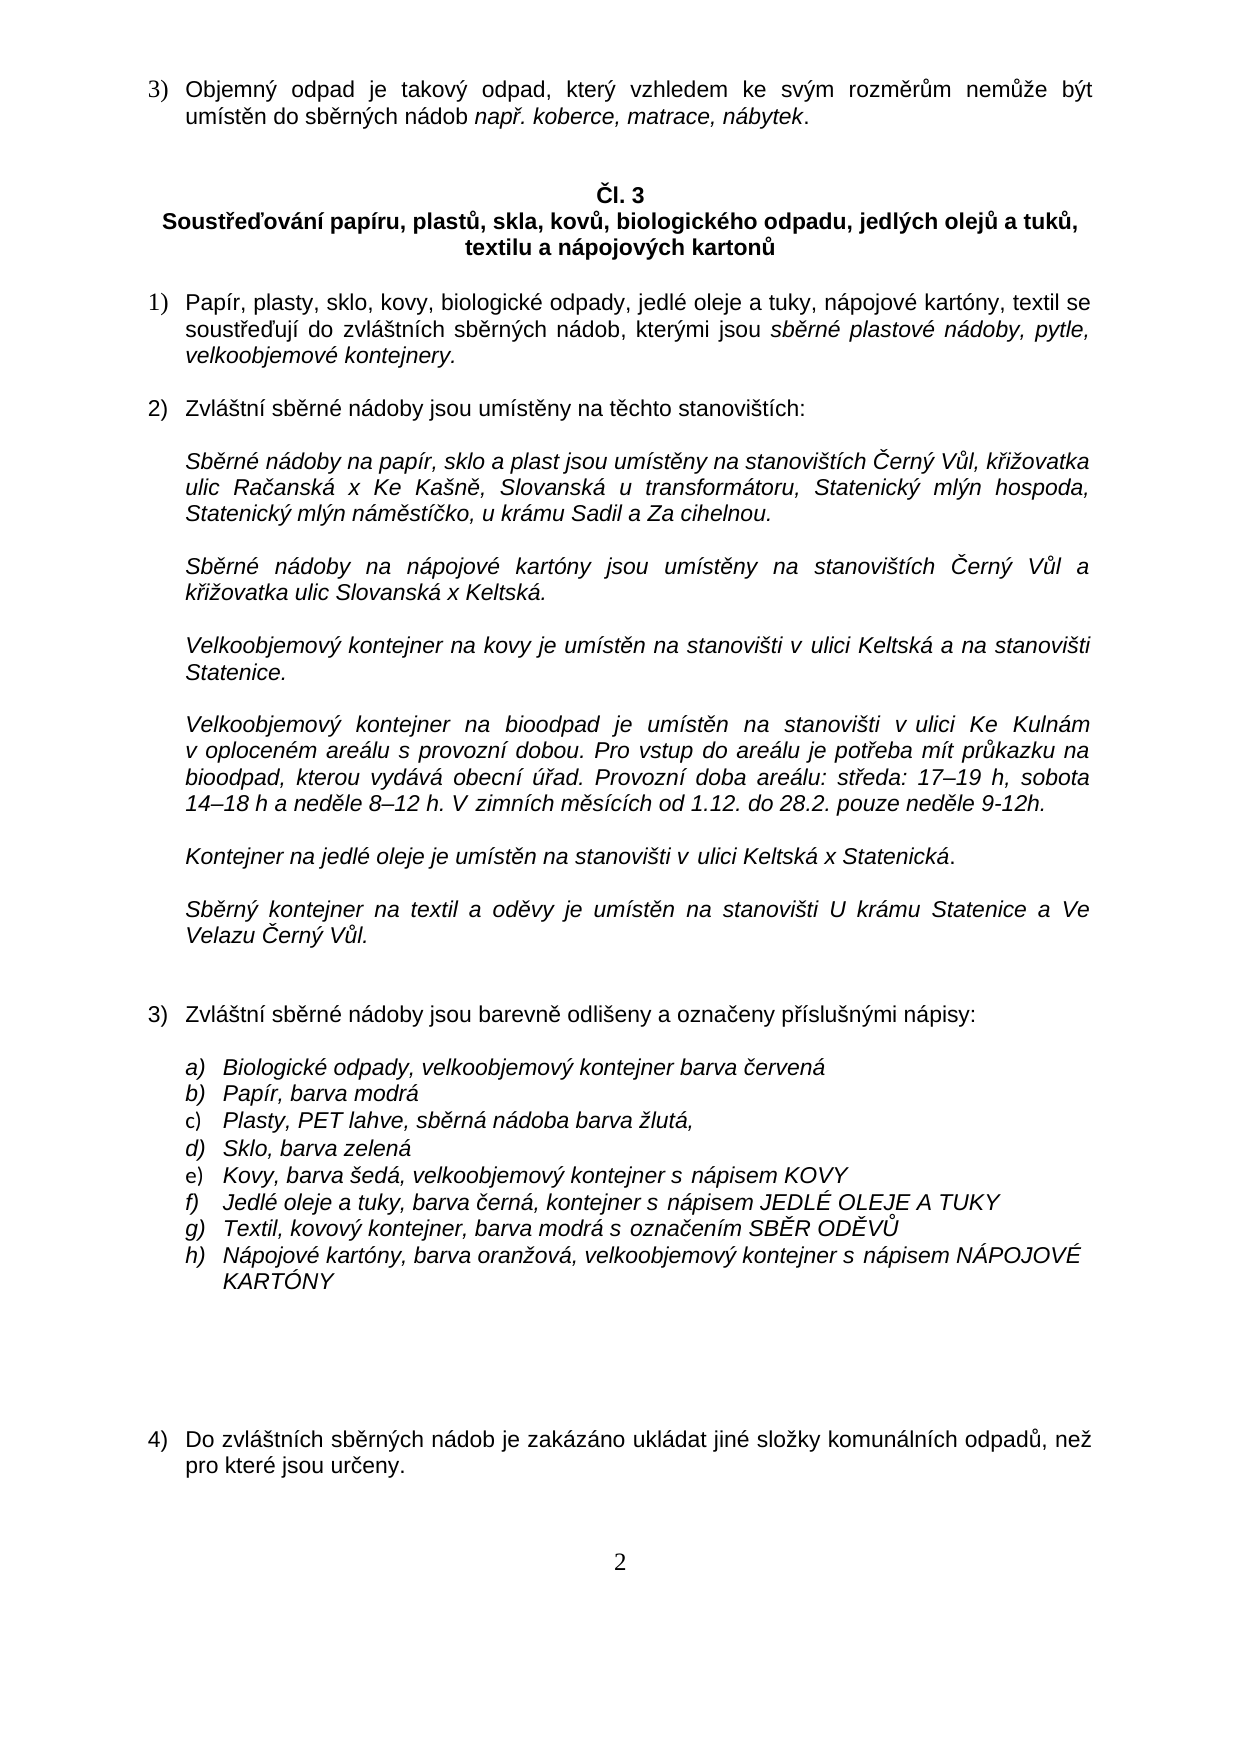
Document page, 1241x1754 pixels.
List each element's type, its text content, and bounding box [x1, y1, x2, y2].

list Jedlé oleje a tuky, barva černá, kontejner s nápisem JEDLÉ OLEJE A TUKY [185, 1189, 1092, 1215]
list Zvláštní sběrné nádoby jsou umístěny na těchto stanovištích: [148, 395, 1092, 421]
list Papír, barva modrá [185, 1080, 1092, 1106]
list Kovy, barva šedá, velkoobjemový kontejner s nápisem KOVY [185, 1161, 1092, 1189]
list Textil, kovový kontejner, barva modrá s označením SBĚR ODĚVŮ [185, 1215, 1092, 1242]
list Zvláštní sběrné nádoby jsou barevně odlišeny a označeny příslušnými nápisy: [148, 1001, 1092, 1027]
list Biologické odpady, velkoobjemový kontejner barva červená [185, 1054, 1092, 1080]
text Sběrné nádoby na papír, sklo a plast jsou umístěny na stanovištích Černý Vůl, křižovatka ulic Račanská x Ke Kašně, Slovanská u transformátoru, Statenický mlýn hospoda, Statenický mlýn náměstíčko, u krámu Sadil a Za cihelnou. [185, 448, 1092, 527]
list Objemný odpad je takový odpad, který vzhledem ke svým rozměrům nemůže být umístěn do sběrných nádob např. koberce, matrace, nábytek. [148, 74, 1092, 129]
text Sběrné nádoby na nápojové kartóny jsou umístěny na stanovištích Černý Vůl a křižovatka ulic Slovanská x Keltská. [185, 553, 1092, 606]
list Papír, plasty, sklo, kovy, biologické odpady, jedlé oleje a tuky, nápojové kartóny, textil se soustřeďují do zvláštních sběrných nádob, kterými jsou sběrné plastové nádoby, pytle, velkoobjemové kontejnery. [148, 287, 1092, 368]
list Do zvláštních sběrných nádob je zakázáno ukládat jiné složky komunálních odpadů, než pro které jsou určeny. [148, 1426, 1092, 1479]
text Čl. 3 [148, 182, 1092, 208]
text Velkoobjemový kontejner na bioodpad je umístěn na stanovišti v ulici Ke Kulnám v oploceném areálu s provozní dobou. Pro vstup do areálu je potřeba mít průkazku na bioodpad, kterou vydává obecní úřad. Provozní doba areálu: středa: 17–19 h, sobota 14–18 h a neděle 8–12 h. V zimních měsících od 1.12. do 28.2. pouze neděle 9-12h. [185, 711, 1092, 817]
text Kontejner na jedlé oleje je umístěn na stanovišti v ulici Keltská x Statenická. [185, 843, 1092, 869]
text Velkoobjemový kontejner na kovy je umístěn na stanovišti v ulici Keltská a na stanovišti Statenice. [185, 632, 1092, 685]
list Sklo, barva zelená [185, 1134, 1092, 1161]
subtitle Soustřeďování papíru, plastů, skla, kovů, biologického odpadu, jedlých olejů a tuků, textilu a nápojových kartonů [148, 208, 1092, 261]
list Nápojové kartóny, barva oranžová, velkoobjemový kontejner s nápisem NÁPOJOVÉ KARTÓNY [185, 1242, 1092, 1294]
text Sběrný kontejner na textil a oděvy je umístěn na stanovišti U krámu Statenice a Ve Velazu Černý Vůl. [185, 896, 1092, 948]
list Plasty, PET lahve, sběrná nádoba barva žlutá, [185, 1106, 1092, 1134]
